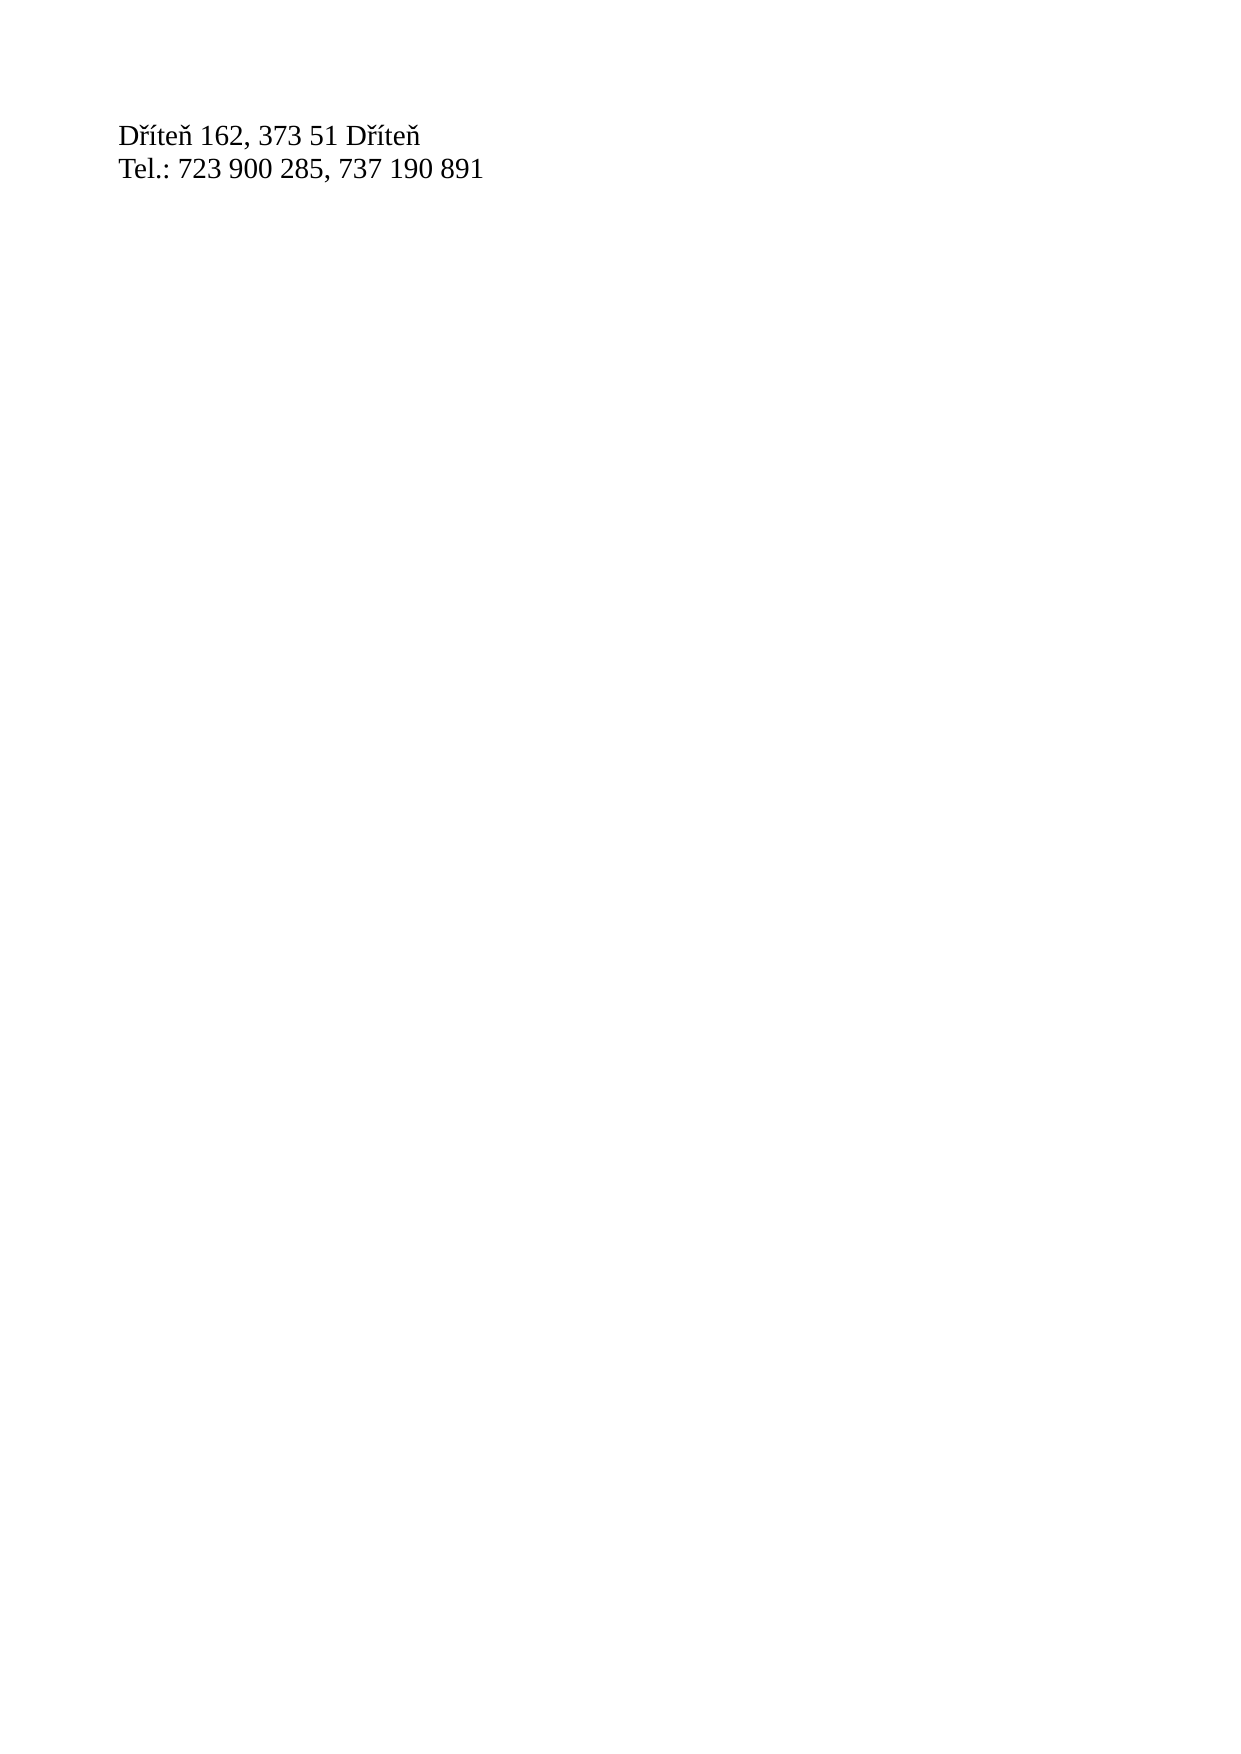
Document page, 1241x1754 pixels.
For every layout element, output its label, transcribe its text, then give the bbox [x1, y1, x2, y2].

text Dříteň 162, 373 51 Dříteň [118, 118, 1122, 152]
text Tel.: 723 900 285, 737 190 891 [118, 152, 1122, 185]
